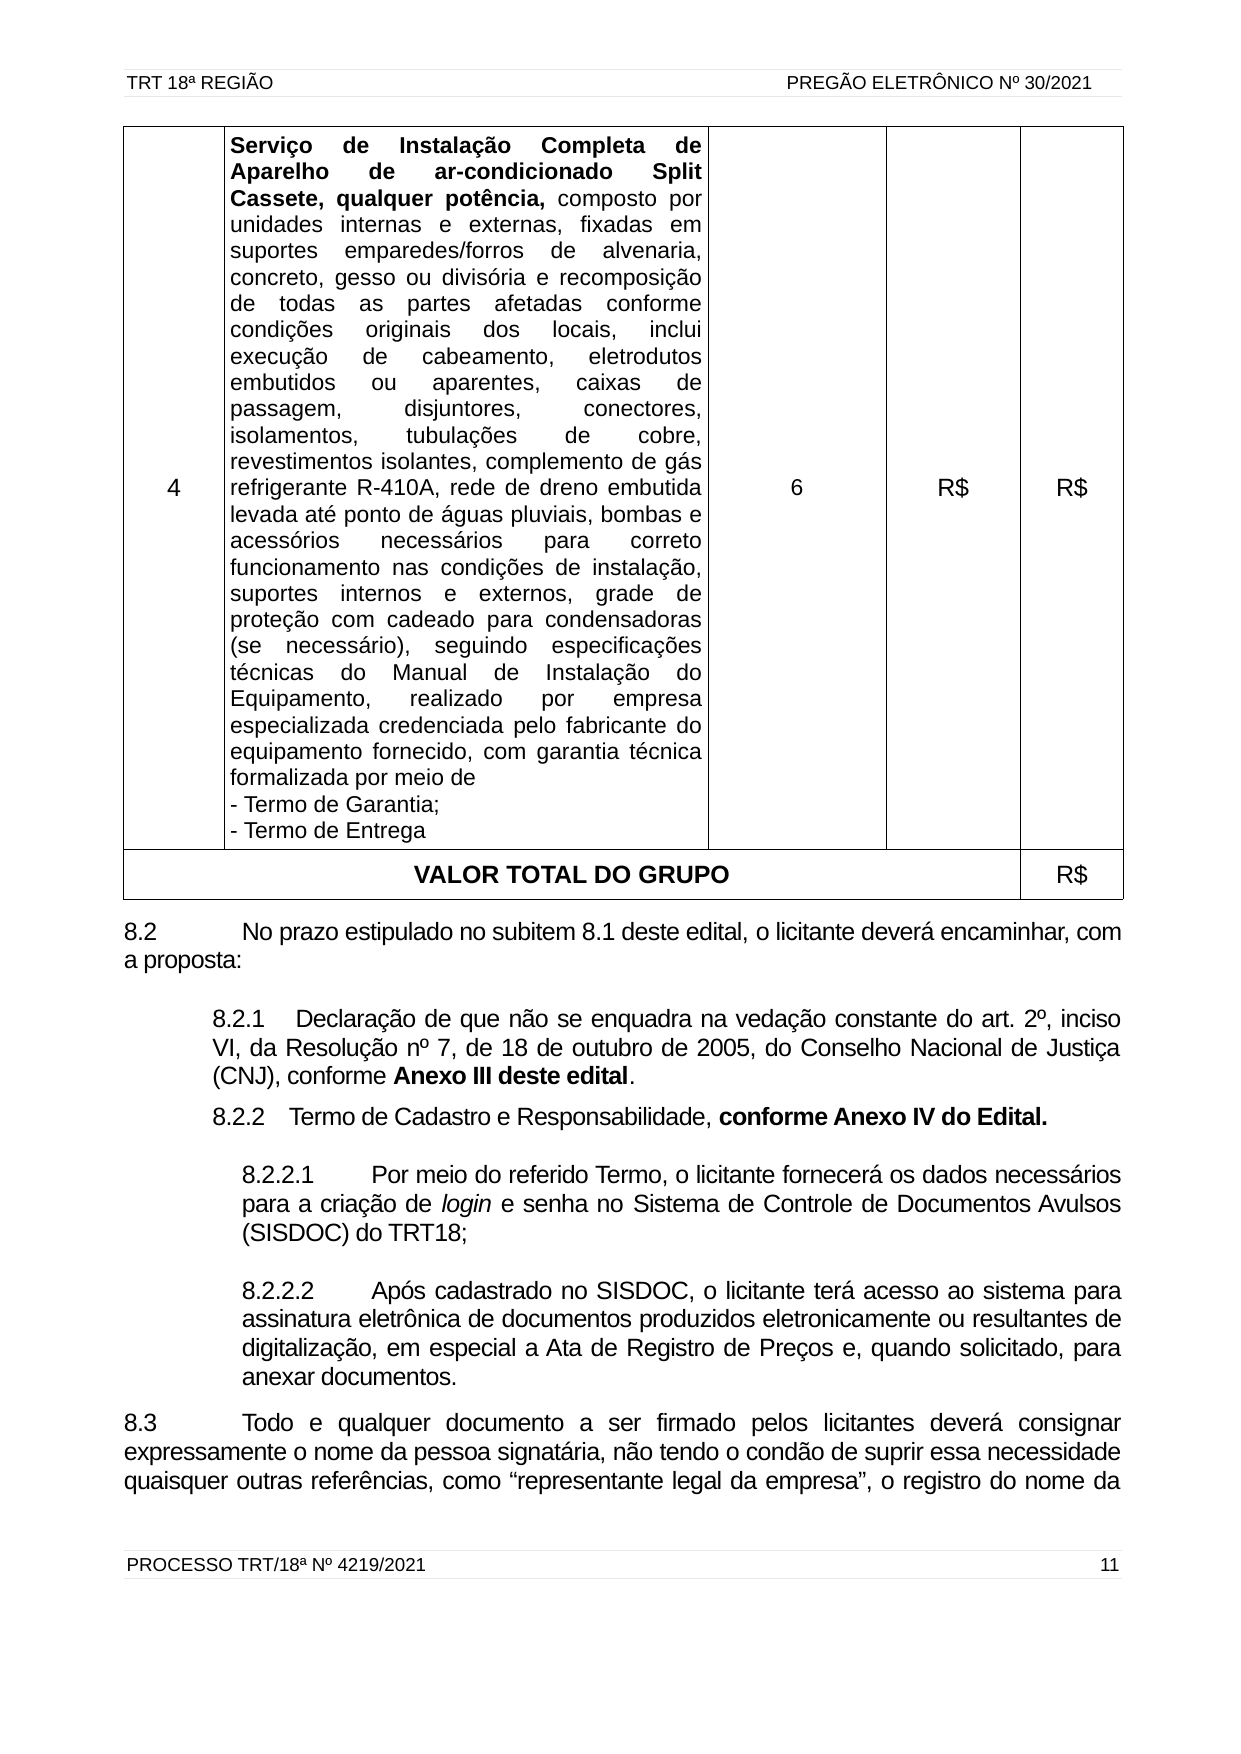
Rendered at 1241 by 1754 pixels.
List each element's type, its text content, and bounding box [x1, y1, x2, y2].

table_cell R$ [1021, 850, 1123, 899]
table_cell Serviço de Instalação Completa de Aparelho de ar-condicionado Split Cassete, qualquer potência, composto por unidades internas e externas, fixadas em suportes emparedes/forros de alvenaria, concreto, gesso ou divisória e recomposição de todas as partes afetadas conforme condições originais dos locais, inclui execução de cabeamento, eletrodutos embutidos ou aparentes, caixas de passagem, disjuntores, conectores, isolamentos, tubulações de cobre, revestimentos isolantes, complemento de gás refrigerante R-410A, rede de dreno embutida levada até ponto de águas pluviais, bombas e acessórios necessários para correto funcionamento nas condições de instalação, suportes internos e externos, grade de proteção com cadeado para condensadoras (se necessário), seguindo especificações técnicas do Manual de Instalação do Equipamento, realizado por empresa especializada credenciada pelo fabricante do equipamento fornecido, com garantia técnica formalizada por meio de - Termo de Garantia; - Termo de Entrega [225, 127, 708, 849]
table_cell 4 [124, 127, 224, 849]
table_cell R$ [1021, 127, 1123, 849]
table_cell VALOR TOTAL DO GRUPO [124, 850, 1020, 899]
text 8.2.2.2 Após cadastrado no SISDOC, o licitante terá acesso ao sistema para assinatura eletrônica de documentos produzidos eletronicamente ou resultantes de digitalização, em especial a Ata de Registro de Preços e, quando solicitado, para anexar documentos. [242, 1276, 1122, 1391]
list 8.2.2 Termo de Cadastro e Responsabilidade, conforme Anexo IV do Edital. [177, 1102, 1122, 1131]
table_cell 6 [709, 127, 886, 849]
list 8.2.1 Declaração de que não se enquadra na vedação constante do art. 2º, inciso VI, da Resolução nº 7, de 18 de outubro de 2005, do Conselho Nacional de Justiça (CNJ), conforme Anexo III deste edital. [212, 1004, 1122, 1090]
table_cell R$ [887, 127, 1020, 849]
list 8.3 Todo e qualquer documento a ser firmado pelos licitantes deverá consignar expressamente o nome da pessoa signatária, não tendo o condão de suprir essa necessidade quaisquer outras referências, como “representante legal da empresa”, o registro do nome da [123, 1408, 1122, 1495]
text 8.2.2.1 Por meio do referido Termo, o licitante fornecerá os dados necessários para a criação de login e senha no Sistema de Controle de Documentos Avulsos (SISDOC) do TRT18; [242, 1160, 1122, 1246]
text 8.2 No prazo estipulado no subitem 8.1 deste edital, o licitante deverá encaminhar, com a proposta: [123, 917, 1122, 974]
